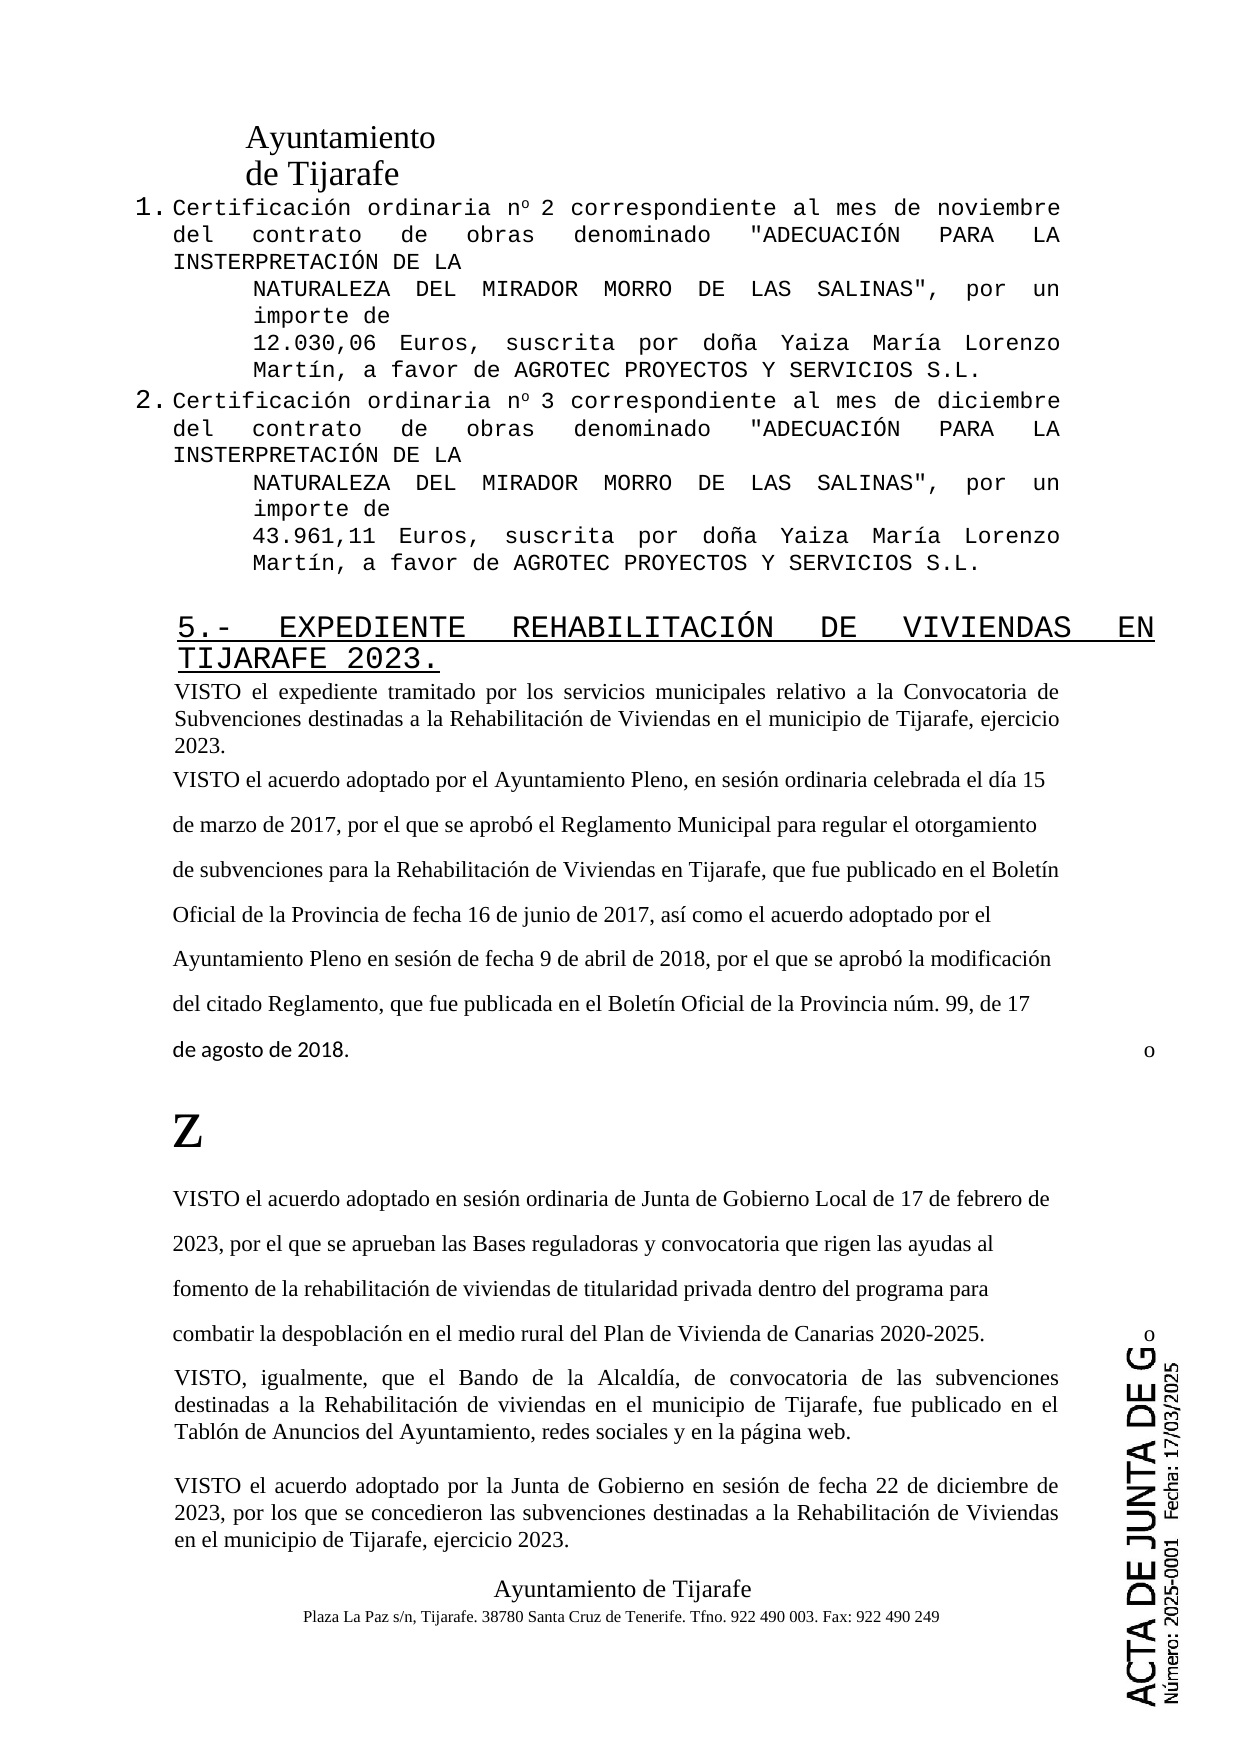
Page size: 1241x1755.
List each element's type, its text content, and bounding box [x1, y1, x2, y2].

text de marzo de 2017, por el que se aprobó el Reglamento Municipal para regular el otorgamiento [172, 811, 1155, 837]
text del citado Reglamento, que fue publicada en el Boletín Oficial de la Provincia núm. 99, de 17 [172, 990, 1155, 1017]
list Certificación ordinaria no 3 correspondiente al mes de diciembre del contrato de obras denominado "ADECUACIÓN PARA LA INSTERPRETACIÓN DE LA [135, 386, 1061, 469]
list Certificación ordinaria no 2 correspondiente al mes de noviembre del contrato de obras denominado "ADECUACIÓN PARA LA INSTERPRETACIÓN DE LA [135, 193, 1061, 276]
text 12.030,06 Euros, suscrita por doña Yaiza María Lorenzo Martín, a favor de AGROTEC PROYECTOS Y SERVICIOS S.L. [253, 332, 1061, 384]
text de agosto de 2018. o [172, 1035, 1155, 1063]
text 5.- EXPEDIENTE REHABILITACIÓN DE VIVIENDAS EN [177, 610, 1155, 640]
text TIJARAFE 2023. [177, 642, 1155, 677]
text VISTO el acuerdo adoptado por el Ayuntamiento Pleno, en sesión ordinaria celebrada el día 15 [172, 766, 1155, 793]
text VISTO el acuerdo adoptado por la Junta de Gobierno en sesión de fecha 22 de diciembre de 2023, por los que se concedieron las subvenciones destinadas a la Rehabilitación de Viviendas en el municipio de Tijarafe, ejercicio 2023. [174, 1472, 1061, 1552]
text VISTO el acuerdo adoptado en sesión ordinaria de Junta de Gobierno Local de 17 de febrero de [172, 1185, 1155, 1212]
text NATURALEZA DEL MIRADOR MORRO DE LAS SALINAS", por un importe de [253, 471, 1061, 523]
text NATURALEZA DEL MIRADOR MORRO DE LAS SALINAS", por un importe de [253, 278, 1061, 330]
text 43.961,11 Euros, suscrita por doña Yaiza María Lorenzo Martín, a favor de AGROTEC PROYECTOS Y SERVICIOS S.L. [252, 525, 1061, 577]
text 2023, por el que se aprueban las Bases reguladoras y convocatoria que rigen las ayudas al [172, 1230, 1155, 1256]
text VISTO, igualmente, que el Bando de la Alcaldía, de convocatoria de las subvenciones destinadas a la Rehabilitación de viviendas en el municipio de Tijarafe, fue publicado en el Tablón de Anuncios del Ayuntamiento, redes sociales y en la página web. [174, 1364, 1061, 1444]
text Oficial de la Provincia de fecha 16 de junio de 2017, así como el acuerdo adoptado por el [172, 901, 1155, 927]
text VISTO el expediente tramitado por los servicios municipales relativo a la Convocatoria de Subvenciones destinadas a la Rehabilitación de Viviendas en el municipio de Tijarafe, ejercicio 2023. [174, 678, 1061, 758]
text fomento de la rehabilitación de viviendas de titularidad privada dentro del programa para [172, 1275, 1155, 1301]
text z [172, 1082, 1155, 1163]
text de subvenciones para la Rehabilitación de Viviendas en Tijarafe, que fue publicado en el Boletín [172, 856, 1155, 882]
text combatir la despoblación en el medio rural del Plan de Vivienda de Canarias 2020-2025. o [172, 1320, 1155, 1346]
text Ayuntamiento Pleno en sesión de fecha 9 de abril de 2018, por el que se aprobó la modificación [172, 945, 1155, 972]
